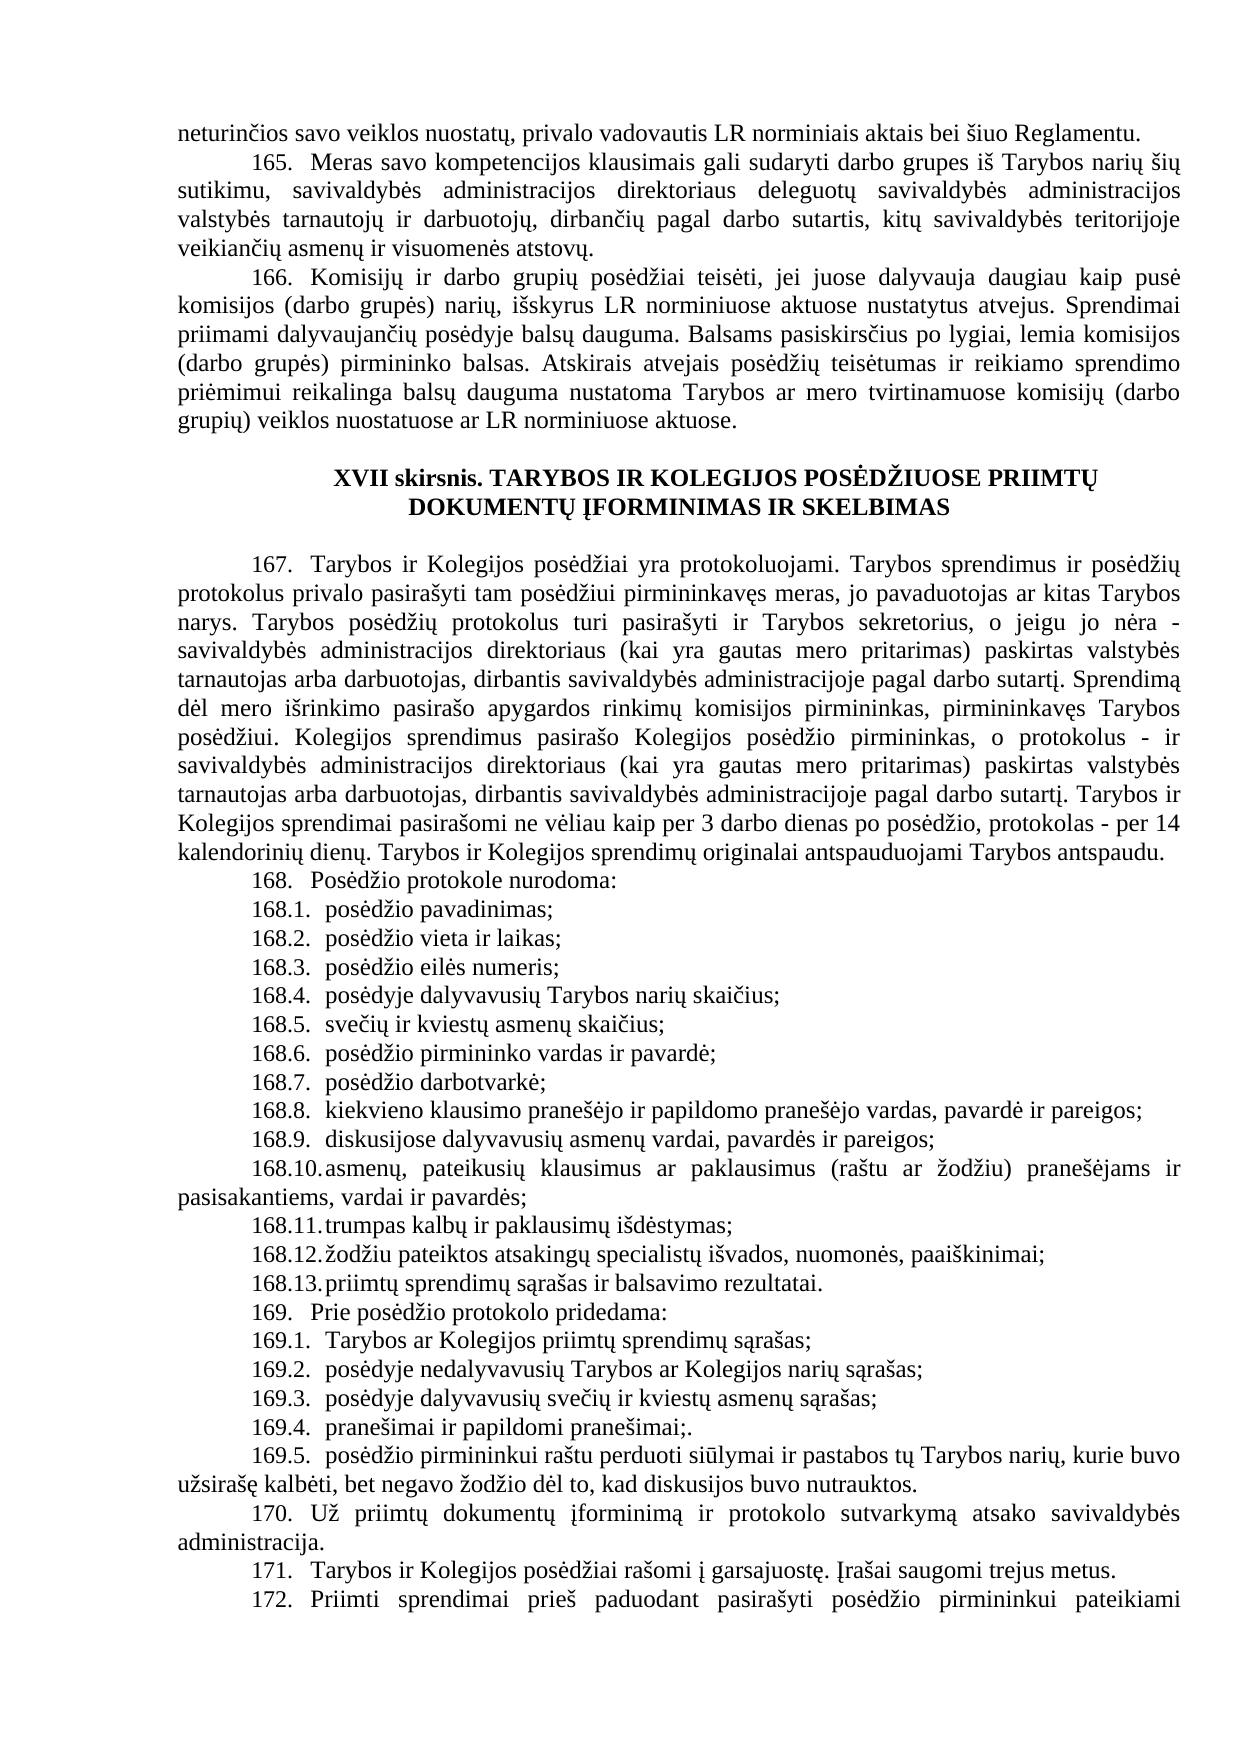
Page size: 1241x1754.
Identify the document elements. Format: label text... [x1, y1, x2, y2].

text 168.4. posėdyje dalyvavusių Tarybos narių skaičius; [177, 981, 1181, 1009]
text 169.3. posėdyje dalyvavusių svečių ir kviestų asmenų sąrašas; [177, 1383, 1181, 1412]
text 168.1. posėdžio pavadinimas; [177, 894, 1181, 923]
text 168.13. priimtų sprendimų sąrašas ir balsavimo rezultatai. [177, 1268, 1181, 1297]
text 169.4. pranešimai ir papildomi pranešimai;. [177, 1412, 1181, 1441]
text 168.2. posėdžio vieta ir laikas; [177, 923, 1181, 952]
text 165. Meras savo kompetencijos klausimais gali sudaryti darbo grupes iš Tarybos narių šių sutikimu, savivaldybės administracijos direktoriaus deleguotų savivaldybės administracijos valstybės tarnautojų ir darbuotojų, dirbančių pagal darbo sutartis, kitų savivaldybės teritorijoje veikiančių asmenų ir visuomenės atstovų. [177, 147, 1181, 262]
text 168.11. trumpas kalbų ir paklausimų išdėstymas; [177, 1211, 1181, 1239]
text 166. Komisijų ir darbo grupių posėdžiai teisėti, jei juose dalyvauja daugiau kaip pusė komisijos (darbo grupės) narių, išskyrus LR norminiuose aktuose nustatytus atvejus. Sprendimai priimami dalyvaujančių posėdyje balsų dauguma. Balsams pasiskirsčius po lygiai, lemia komisijos (darbo grupės) pirmininko balsas. Atskirais atvejais posėdžių teisėtumas ir reikiamo sprendimo priėmimui reikalinga balsų dauguma nustatoma Tarybos ar mero tvirtinamuose komisijų (darbo grupių) veiklos nuostatuose ar LR norminiuose aktuose. [177, 262, 1181, 434]
text 167. Tarybos ir Kolegijos posėdžiai yra protokoluojami. Tarybos sprendimus ir posėdžių protokolus privalo pasirašyti tam posėdžiui pirmininkavęs meras, jo pavaduotojas ar kitas Tarybos narys. Tarybos posėdžių protokolus turi pasirašyti ir Tarybos sekretorius, o jeigu jo nėra - savivaldybės administracijos direktoriaus (kai yra gautas mero pritarimas) paskirtas valstybės tarnautojas arba darbuotojas, dirbantis savivaldybės administracijoje pagal darbo sutartį. Sprendimą dėl mero išrinkimo pasirašo apygardos rinkimų komisijos pirmininkas, pirmininkavęs Tarybos posėdžiui. Kolegijos sprendimus pasirašo Kolegijos posėdžio pirmininkas, o protokolus - ir savivaldybės administracijos direktoriaus (kai yra gautas mero pritarimas) paskirtas valstybės tarnautojas arba darbuotojas, dirbantis savivaldybės administracijoje pagal darbo sutartį. Tarybos ir Kolegijos sprendimai pasirašomi ne vėliau kaip per 3 darbo dienas po posėdžio, protokolas - per 14 kalendorinių dienų. Tarybos ir Kolegijos sprendimų originalai antspauduojami Tarybos antspaudu. [177, 549, 1181, 866]
text 171. Tarybos ir Kolegijos posėdžiai rašomi į garsajuostę. Įrašai saugomi trejus metus. [177, 1556, 1181, 1584]
text 168.8. kiekvieno klausimo pranešėjo ir papildomo pranešėjo vardas, pavardė ir pareigos; [177, 1096, 1181, 1124]
text 168.7. posėdžio darbotvarkė; [177, 1067, 1181, 1096]
text 168.10. asmenų, pateikusių klausimus ar paklausimus (raštu ar žodžiu) pranešėjams ir pasisakantiems, vardai ir pavardės; [177, 1153, 1181, 1211]
text 169.2. posėdyje nedalyvavusių Tarybos ar Kolegijos narių sąrašas; [177, 1354, 1181, 1383]
text 169. Prie posėdžio protokolo pridedama: [177, 1297, 1181, 1326]
text 168.9. diskusijose dalyvavusių asmenų vardai, pavardės ir pareigos; [177, 1124, 1181, 1153]
text 172. Priimti sprendimai prieš paduodant pasirašyti posėdžio pirmininkui pateikiami [177, 1584, 1181, 1613]
text XVII skirsnis. TARYBOS IR KOLEGIJOS POSĖDŽIUOSE PRIIMTŲ DOKUMENTŲ ĮFORMINIMAS IR SKELBIMAS [177, 463, 1181, 521]
text 168. Posėdžio protokole nurodoma: [177, 866, 1181, 894]
text 168.6. posėdžio pirmininko vardas ir pavardė; [177, 1038, 1181, 1067]
text 169.5. posėdžio pirmininkui raštu perduoti siūlymai ir pastabos tų Tarybos narių, kurie buvo užsirašę kalbėti, bet negavo žodžio dėl to, kad diskusijos buvo nutrauktos. [177, 1441, 1181, 1498]
text neturinčios savo veiklos nuostatų, privalo vadovautis LR norminiais aktais bei šiuo Reglamentu. [177, 118, 1181, 147]
text 170. Už priimtų dokumentų įforminimą ir protokolo sutvarkymą atsako savivaldybės administracija. [177, 1498, 1181, 1556]
text 168.12. žodžiu pateiktos atsakingų specialistų išvados, nuomonės, paaiškinimai; [177, 1239, 1181, 1268]
text 168.5. svečių ir kviestų asmenų skaičius; [177, 1009, 1181, 1038]
text 169.1. Tarybos ar Kolegijos priimtų sprendimų sąrašas; [177, 1326, 1181, 1354]
text 168.3. posėdžio eilės numeris; [177, 952, 1181, 981]
